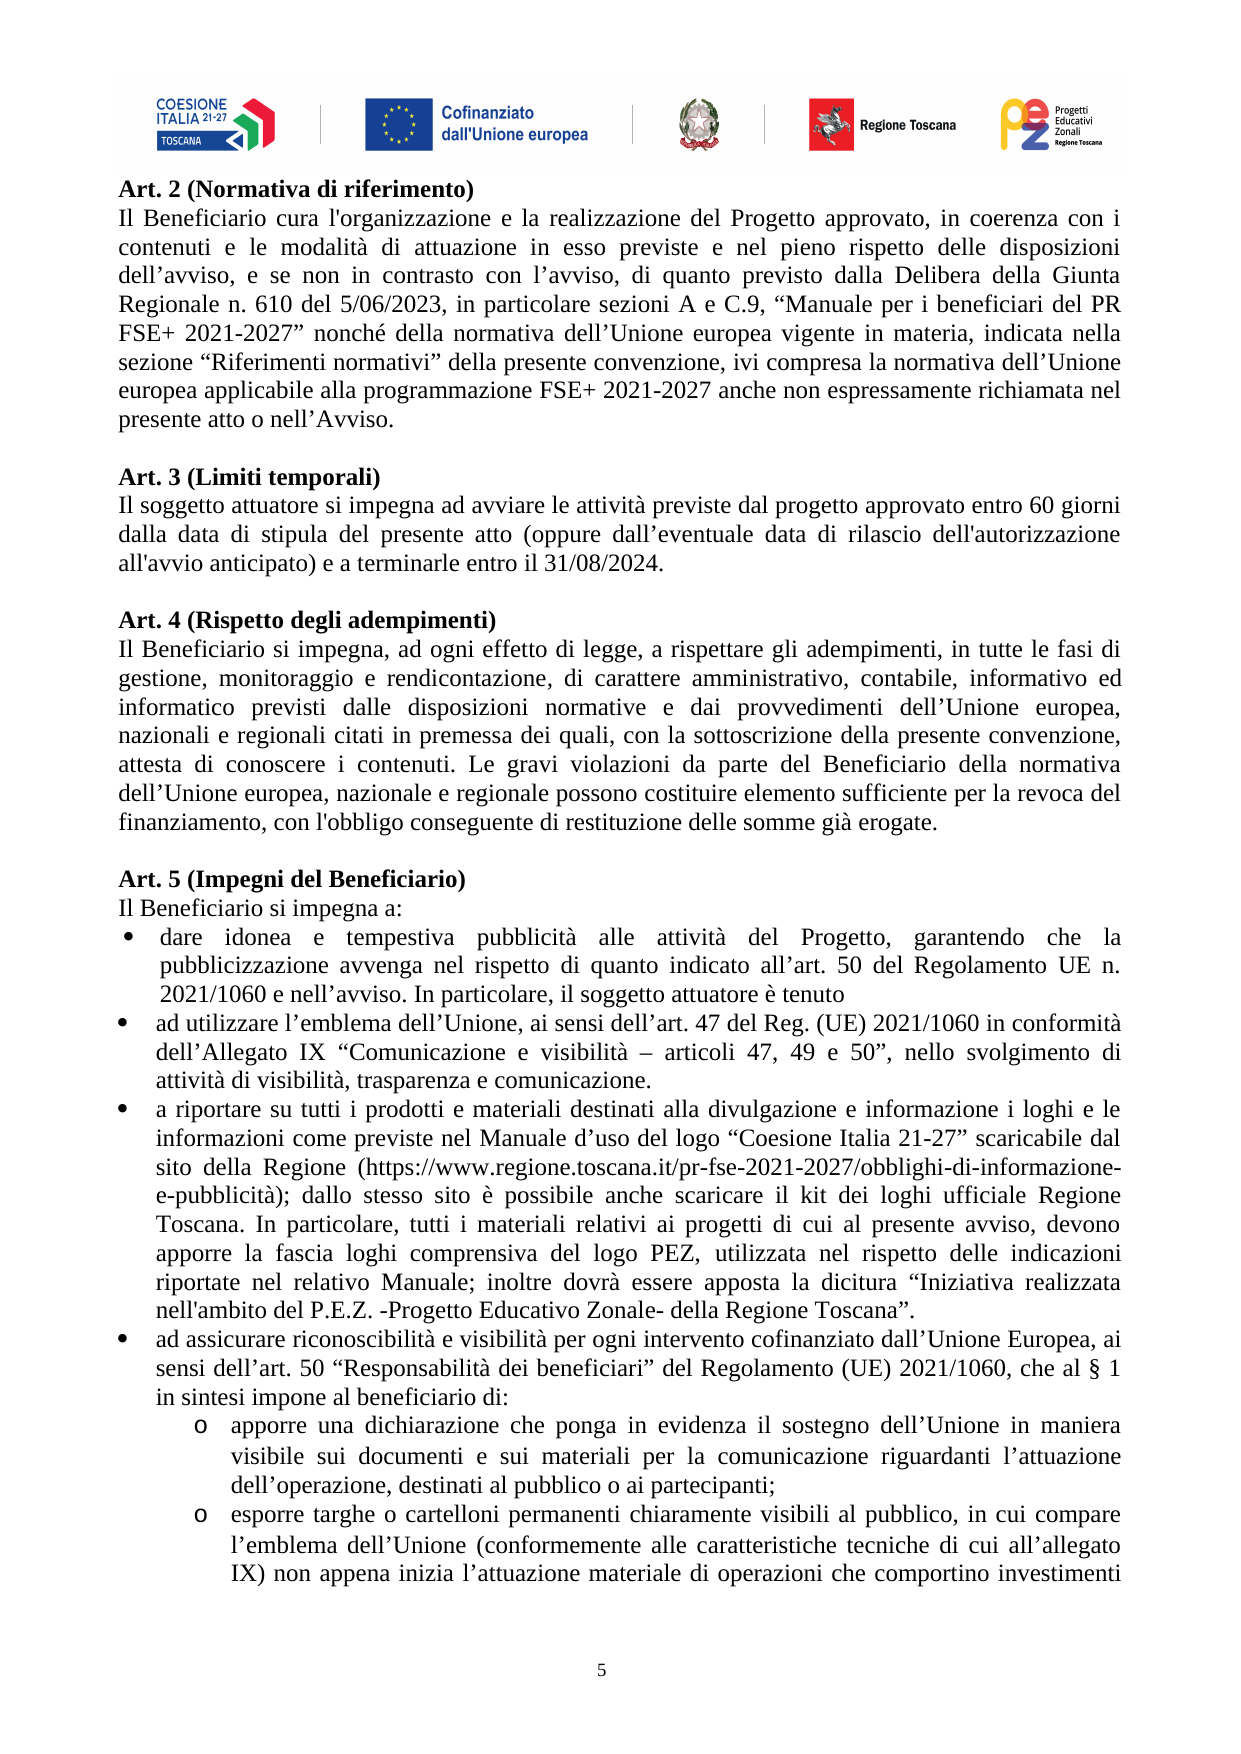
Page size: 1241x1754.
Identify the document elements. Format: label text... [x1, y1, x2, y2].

picture [118, 75, 1123, 175]
list a riportare su tutti i prodotti e materiali destinati alla divulgazione e informazione i loghi e le informazioni come previste nel Manuale d’uso del logo “Coesione Italia 21-27” scaricabile dal sito della Regione (https://www.regione.toscana.it/pr-fse-2021-2027/obblighi-di-informazione-e-pubblicità); dallo stesso sito è possibile anche scaricare il kit dei loghi ufficiale Regione Toscana. In particolare, tutti i materiali relativi ai progetti di cui al presente avviso, devono apporre la fascia loghi comprensiva del logo PEZ, utilizzata nel rispetto delle indicazioni riportate nel relativo Manuale; inoltre dovrà essere apposta la dicitura “Iniziativa realizzata nell'ambito del P.E.Z. -Progetto Educativo Zonale- della Regione Toscana”. [118, 1094, 1122, 1324]
list ad assicurare riconoscibilità e visibilità per ogni intervento cofinanziato dall’Unione Europea, ai sensi dell’art. 50 “Responsabilità dei beneficiari” del Regolamento (UE) 2021/1060, che al § 1 in sintesi impone al beneficiario di: [118, 1324, 1122, 1411]
text Il soggetto attuatore si impegna ad avviare le attività previste dal progetto approvato entro 60 giorni dalla data di stipula del presente atto (oppure dall’eventuale data di rilascio dell'autorizzazione all'avvio anticipato) e a terminarle entro il 31/08/2024. [118, 491, 1122, 577]
list esporre targhe o cartelloni permanenti chiaramente visibili al pubblico, in cui compare l’emblema dell’Unione (conformemente alle caratteristiche tecniche di cui all’allegato IX) non appena inizia l’attuazione materiale di operazioni che comportino investimenti [193, 1499, 1122, 1587]
text Art. 3 (Limiti temporali) [118, 462, 1122, 491]
list apporre una dichiarazione che ponga in evidenza il sostegno dell’Unione in maniera visibile sui documenti e sui materiali per la comunicazione riguardanti l’attuazione dell’operazione, destinati al pubblico o ai partecipanti; [193, 1411, 1122, 1499]
list dare idonea e tempestiva pubblicità alle attività del Progetto, garantendo che la pubblicizzazione avvenga nel rispetto di quanto indicato all’art. 50 del Regolamento UE n. 2021/1060 e nell’avviso. In particolare, il soggetto attuatore è tenuto [124, 922, 1122, 1008]
text Art. 4 (Rispetto degli adempimenti) [118, 606, 1122, 634]
text Il Beneficiario cura l'organizzazione e la realizzazione del Progetto approvato, in coerenza con i contenuti e le modalità di attuazione in esso previste e nel pieno rispetto delle disposizioni dell’avviso, e se non in contrasto con l’avviso, di quanto previsto dalla Delibera della Giunta Regionale n. 610 del 5/06/2023, in particolare sezioni A e C.9, “Manuale per i beneficiari del PR FSE+ 2021-2027” nonché della normativa dell’Unione europea vigente in materia, indicata nella sezione “Riferimenti normativi” della presente convenzione, ivi compresa la normativa dell’Unione europea applicabile alla programmazione FSE+ 2021-2027 anche non espressamente richiamata nel presente atto o nell’Avviso. [118, 203, 1122, 433]
list ad utilizzare l’emblema dell’Unione, ai sensi dell’art. 47 del Reg. (UE) 2021/1060 in conformità dell’Allegato IX “Comunicazione e visibilità – articoli 47, 49 e 50”, nello svolgimento di attività di visibilità, trasparenza e comunicazione. [118, 1008, 1122, 1094]
text Il Beneficiario si impegna a: [118, 893, 1122, 922]
text Art. 5 (Impegni del Beneficiario) [118, 864, 1122, 893]
text Il Beneficiario si impegna, ad ogni effetto di legge, a rispettare gli adempimenti, in tutte le fasi di gestione, monitoraggio e rendicontazione, di carattere amministrativo, contabile, informativo ed informatico previsti dalle disposizioni normative e dai provvedimenti dell’Unione europea, nazionali e regionali citati in premessa dei quali, con la sottoscrizione della presente convenzione, attesta di conoscere i contenuti. Le gravi violazioni da parte del Beneficiario della normativa dell’Unione europea, nazionale e regionale possono costituire elemento sufficiente per la revoca del finanziamento, con l'obbligo conseguente di restituzione delle somme già erogate. [118, 634, 1122, 836]
text Art. 2 (Normativa di riferimento) [118, 175, 1122, 203]
